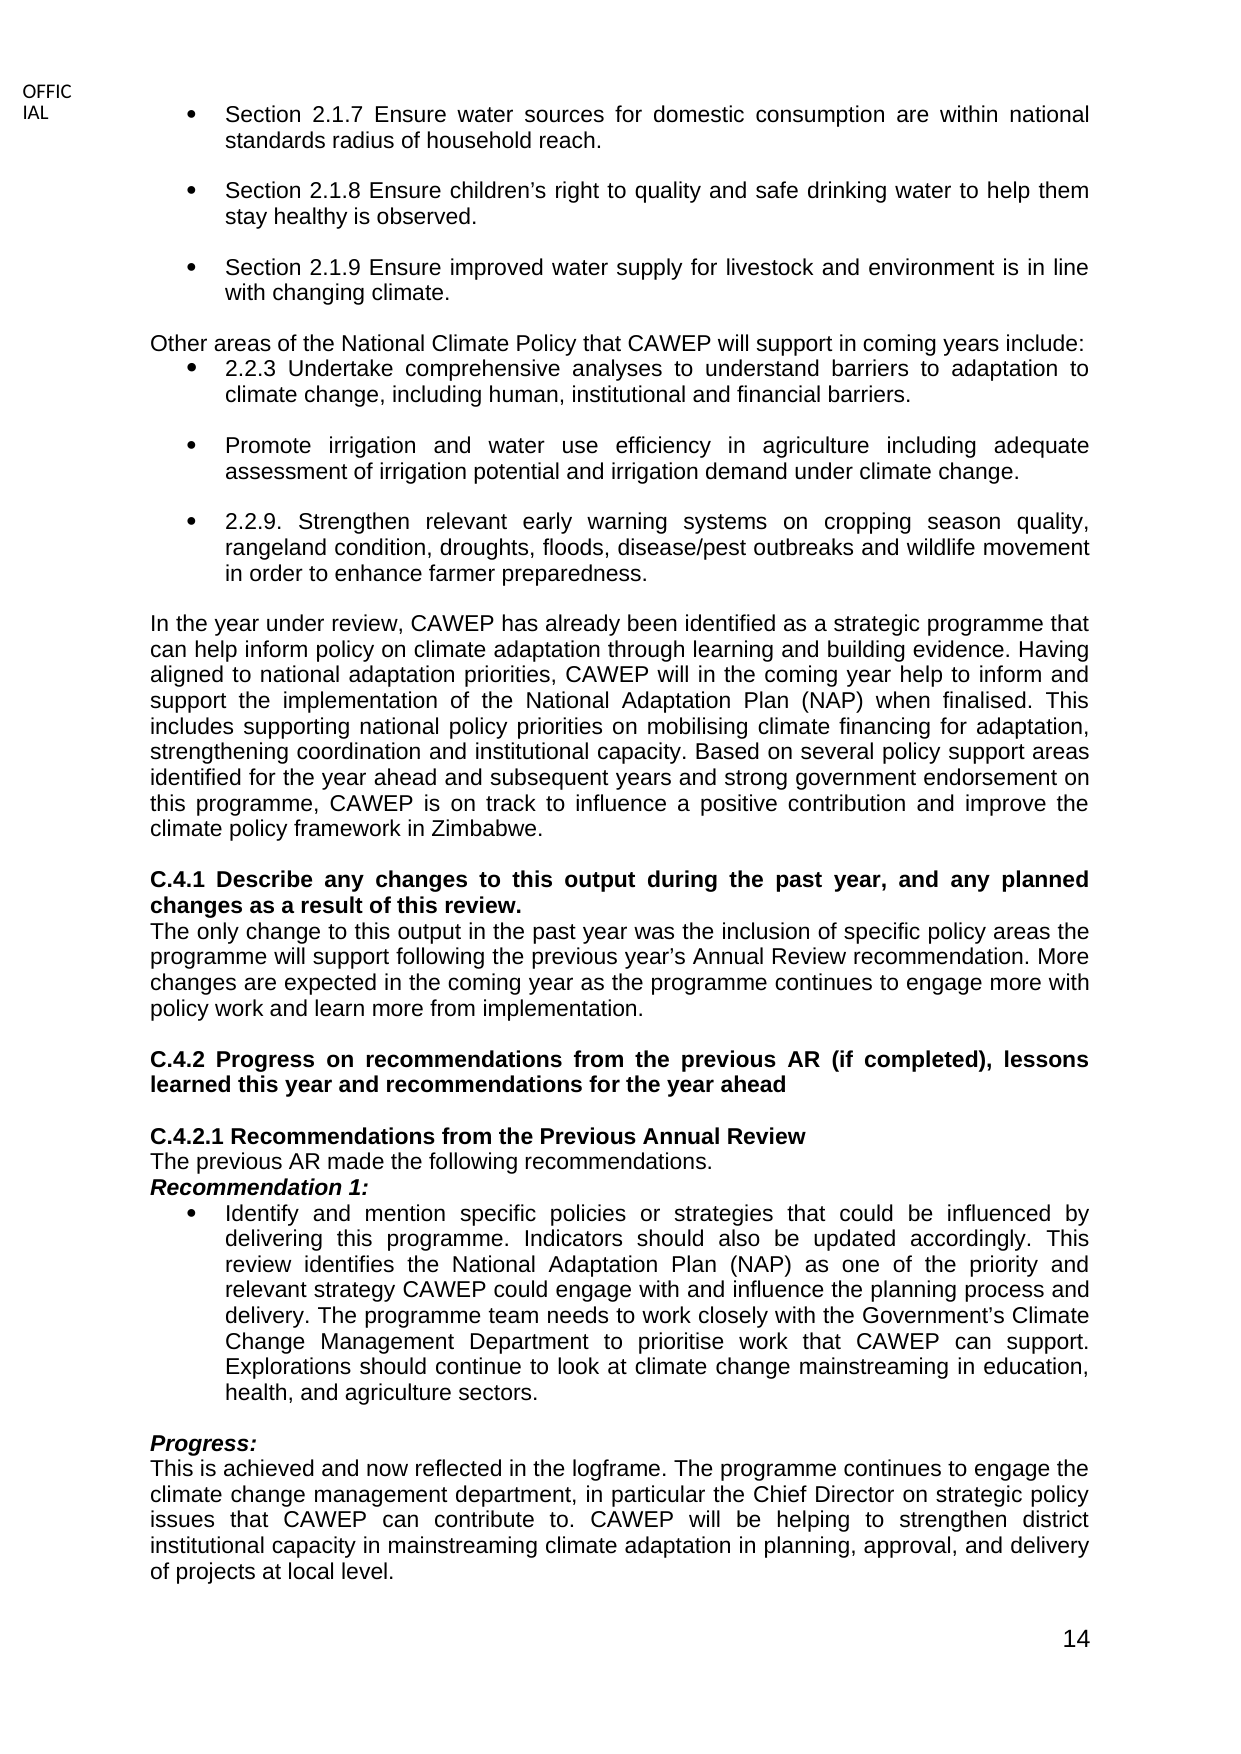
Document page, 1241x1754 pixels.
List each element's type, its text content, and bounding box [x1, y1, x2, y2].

list Section 2.1.8 Ensure children’s right to quality and safe drinking water to help them stay healthy is observed. [187, 178, 1090, 229]
text C.4.1 Describe any changes to this output during the past year, and any planned changes as a result of this review. [150, 867, 1090, 918]
text C.4.2.1 Recommendations from the Previous Annual Review [150, 1123, 1090, 1149]
text The only change to this output in the past year was the inclusion of specific policy areas the programme will support following the previous year’s Annual Review recommendation. More changes are expected in the coming year as the programme continues to engage more with policy work and learn more from implementation. [150, 918, 1090, 1021]
list 2.2.3 Undertake comprehensive analyses to understand barriers to adaptation to climate change, including human, institutional and financial barriers. [187, 356, 1090, 408]
text Recommendation 1: [150, 1175, 1090, 1200]
list Section 2.1.9 Ensure improved water supply for livestock and environment is in line with changing climate. [187, 254, 1090, 305]
list Section 2.1.7 Ensure water sources for domestic consumption are within national standards radius of household reach. [187, 102, 1090, 153]
text Progress: [150, 1430, 1090, 1456]
list Promote irrigation and water use efficiency in agriculture including adequate assessment of irrigation potential and irrigation demand under climate change. [187, 433, 1090, 484]
text The previous AR made the following recommendations. [150, 1149, 1090, 1175]
text C.4.2 Progress on recommendations from the previous AR (if completed), lessons learned this year and recommendations for the year ahead [150, 1047, 1090, 1098]
text This is achieved and now reflected in the logframe. The programme continues to engage the climate change management department, in particular the Chief Director on strategic policy issues that CAWEP can contribute to. CAWEP will be helping to strengthen district institutional capacity in mainstreaming climate adaptation in planning, approval, and delivery of projects at local level. [150, 1456, 1090, 1584]
text In the year under review, CAWEP has already been identified as a strategic programme that can help inform policy on climate adaptation through learning and building evidence. Having aligned to national adaptation priorities, CAWEP will in the coming year help to inform and support the implementation of the National Adaptation Plan (NAP) when finalised. This includes supporting national policy priorities on mobilising climate financing for adaptation, strengthening coordination and institutional capacity. Based on several policy support areas identified for the year ahead and subsequent years and strong government endorsement on this programme, CAWEP is on track to influence a positive contribution and improve the climate policy framework in Zimbabwe. [150, 611, 1090, 842]
list 2.2.9. Strengthen relevant early warning systems on cropping season quality, rangeland condition, droughts, floods, disease/pest outbreaks and wildlife movement in order to enhance farmer preparedness. [187, 509, 1090, 586]
text Other areas of the National Climate Policy that CAWEP will support in coming years include: [150, 330, 1090, 356]
list Identify and mention specific policies or strategies that could be influenced by delivering this programme. Indicators should also be updated accordingly. This review identifies the National Adaptation Plan (NAP) as one of the priority and relevant strategy CAWEP could engage with and influence the planning process and delivery. The programme team needs to work closely with the Government’s Climate Change Management Department to prioritise work that CAWEP can support. Explorations should continue to look at climate change mainstreaming in education, health, and agriculture sectors. [187, 1200, 1090, 1405]
